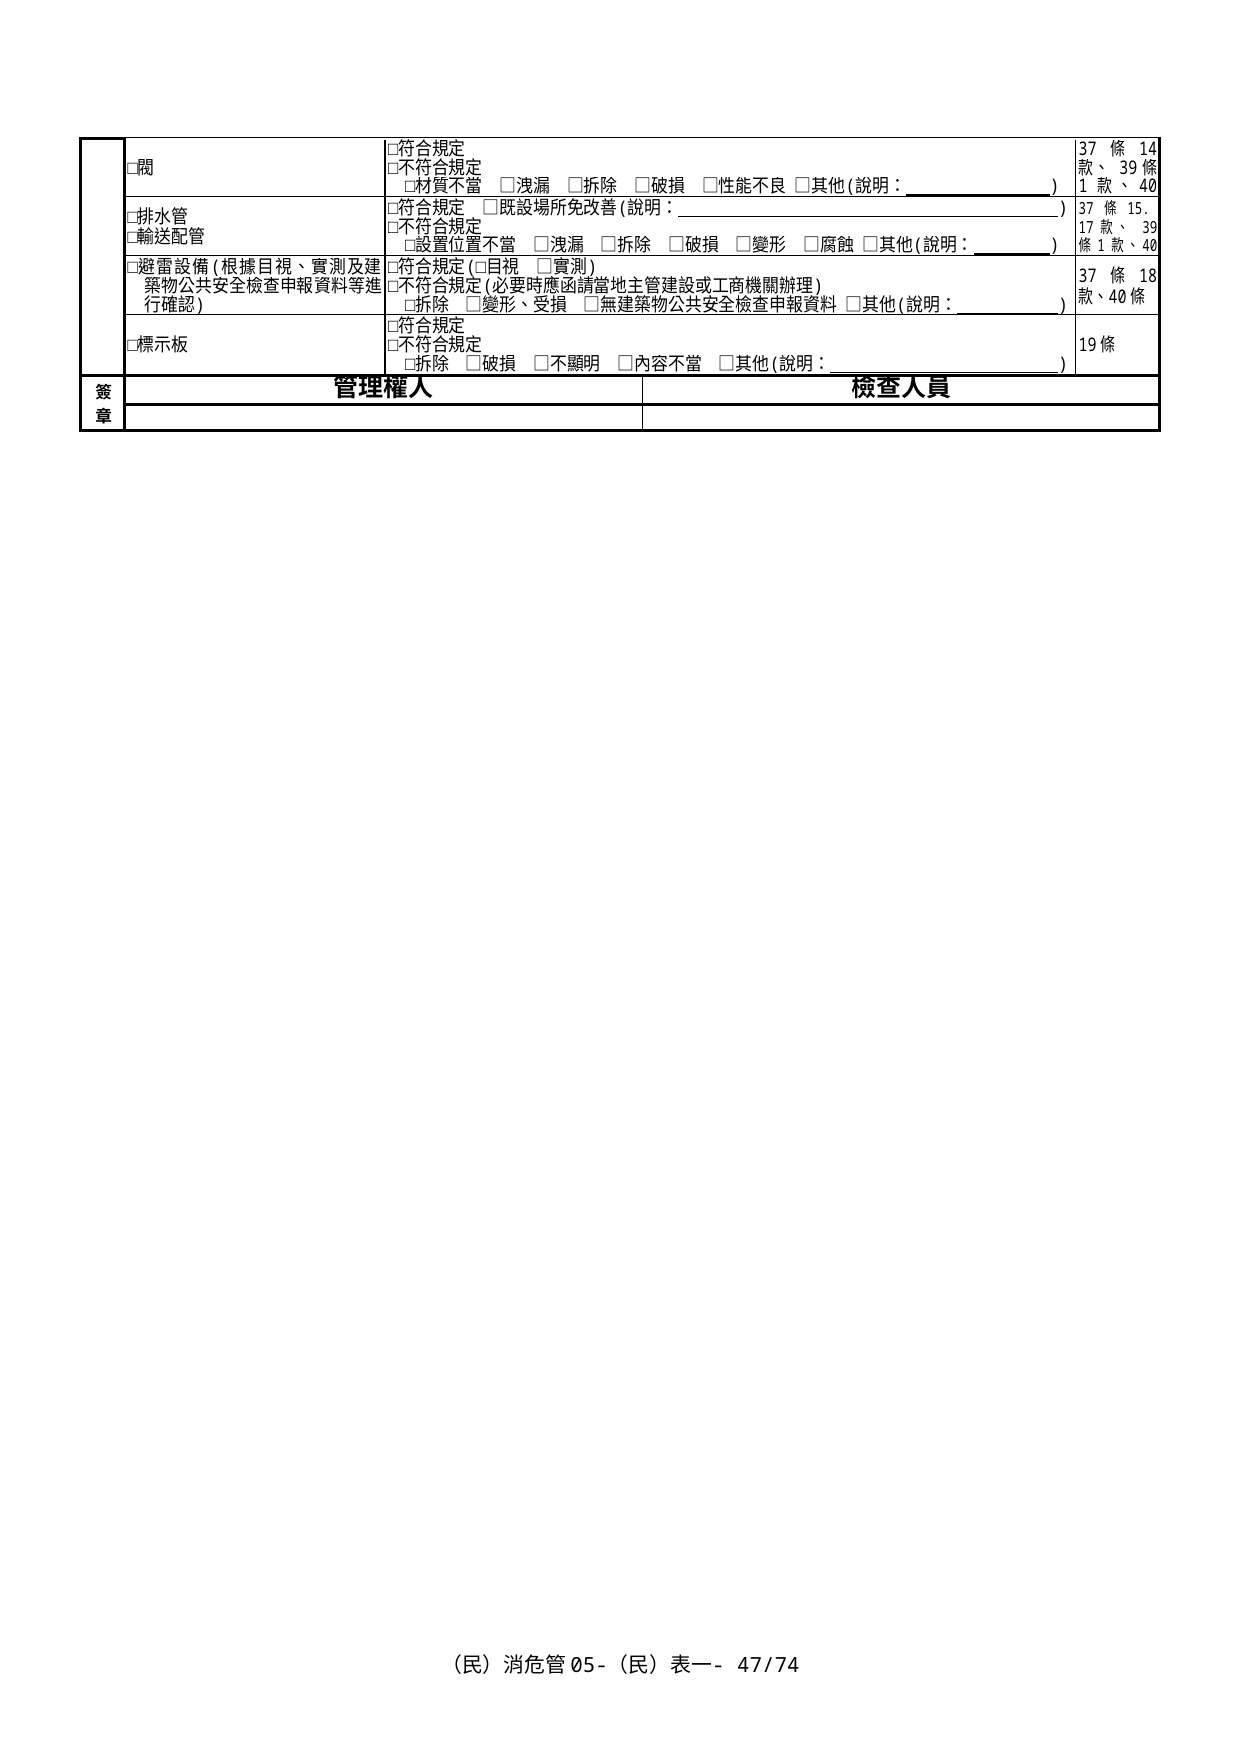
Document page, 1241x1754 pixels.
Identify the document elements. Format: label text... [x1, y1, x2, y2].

table_cell 37條15. 17款、 39條1款、40條 [1076, 197, 1158, 255]
table_cell □符合規定(□目視 □實測) □不符合規定(必要時應函請當地主管建設或工商機關辦理) □拆除 □變形、受損 □無建築物公共安全檢查申報資料 □其他(說明： ) [386, 256, 1075, 314]
table_cell 管理權人 [126, 377, 642, 403]
table_cell □符合規定 □既設場所免改善(說明： ) □不符合規定 □設置位置不當 □洩漏 □拆除 □破損 □變形 □腐蝕 □其他(說明： ) [386, 197, 1075, 255]
table_cell □符合規定 □不符合規定 □拆除 □破損 □不顯明 □內容不當 □其他(說明： ) [386, 315, 1075, 373]
table_cell 簽章 [82, 377, 123, 429]
table_cell 檢查人員 [643, 377, 1158, 403]
table_cell □排水管 □輸送配管 [126, 197, 384, 255]
table_cell [126, 406, 642, 429]
table_cell □符合規定 □不符合規定 □材質不當 □洩漏 □拆除 □破損 □性能不良 □其他(說明： ) [385, 138, 1075, 196]
table_cell 37條18款、40條 [1076, 256, 1158, 314]
table_cell 19條 [1076, 315, 1158, 373]
table_cell [643, 406, 1158, 429]
table_cell □閥 [126, 138, 385, 196]
table_cell □避雷設備(根據目視、實測及建築物公共安全檢查申報資料等進行確認) [126, 256, 384, 314]
table_cell 37條14款、 39條1款、40條 [1075, 138, 1158, 196]
table_cell □標示板 [126, 315, 384, 373]
